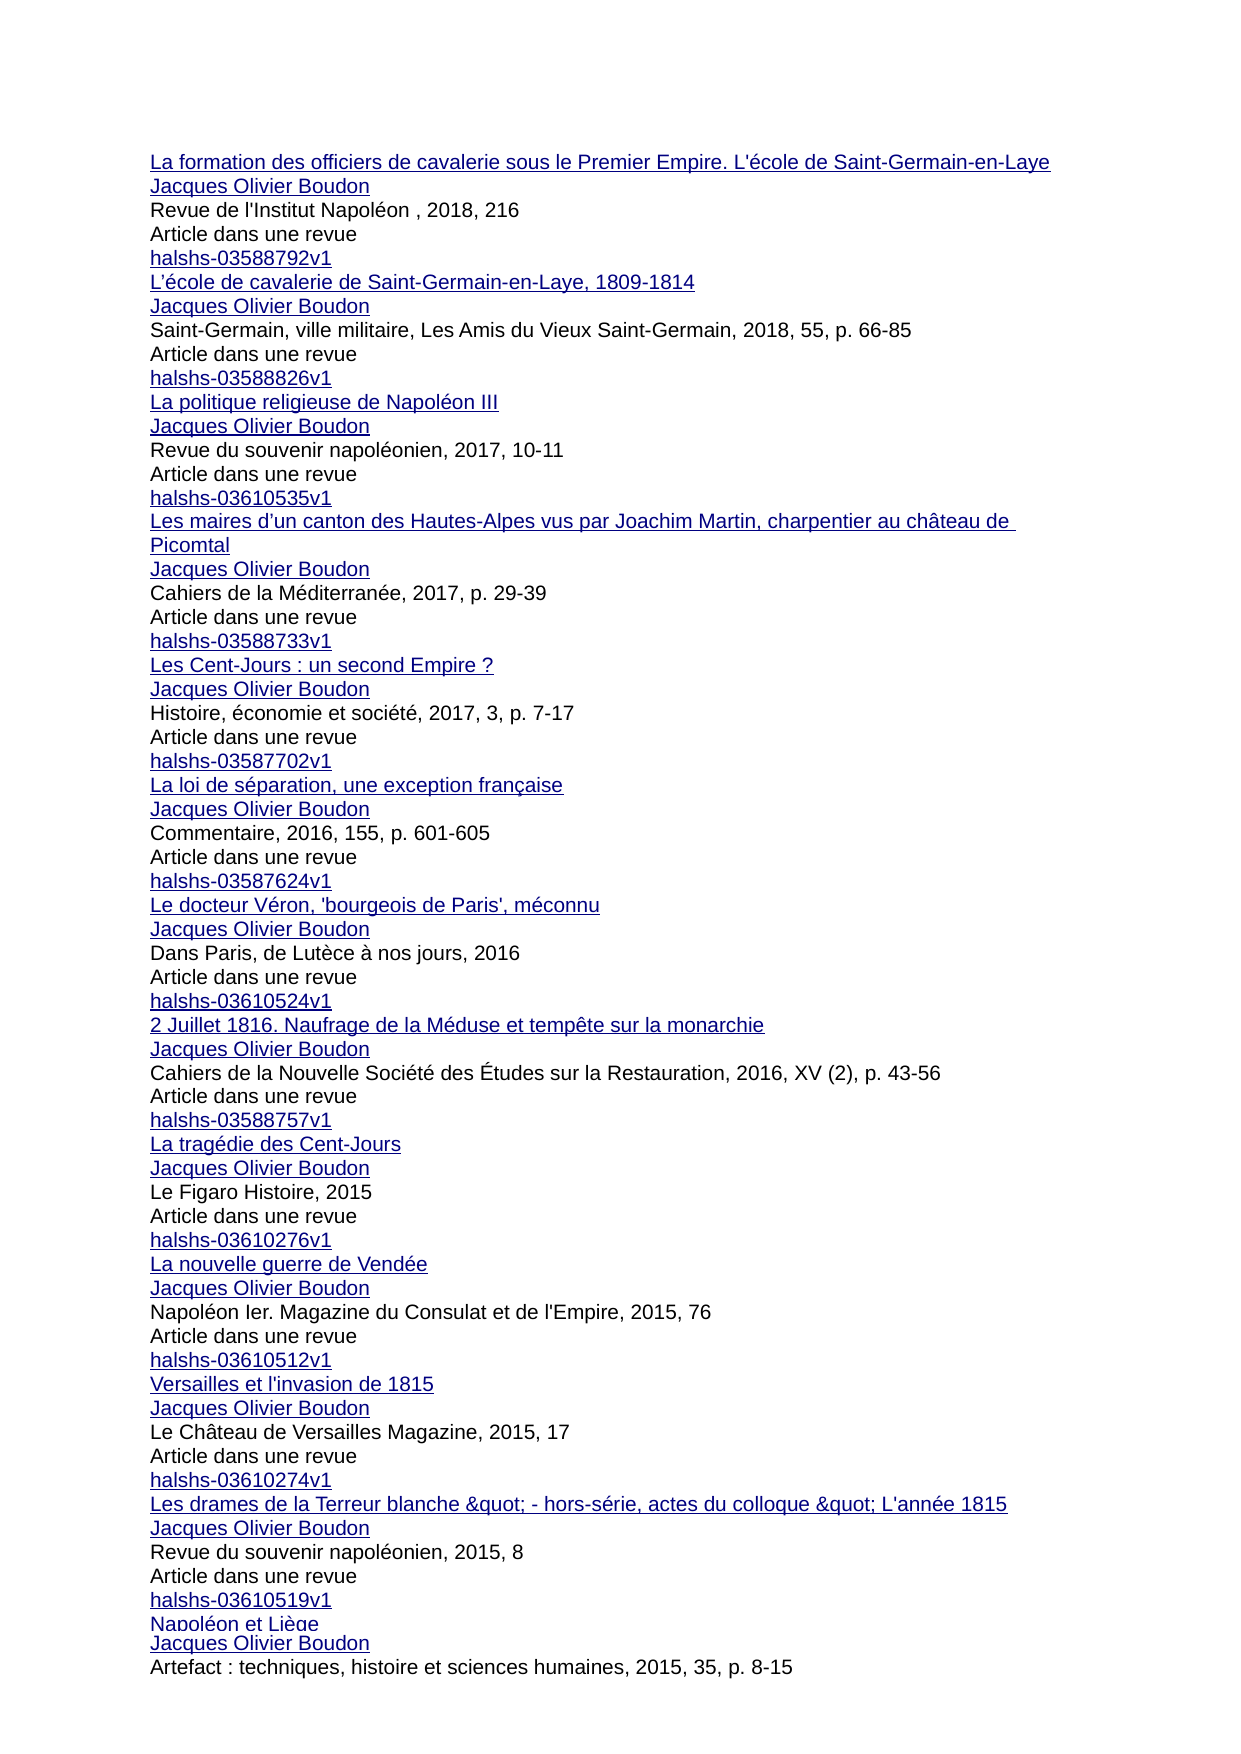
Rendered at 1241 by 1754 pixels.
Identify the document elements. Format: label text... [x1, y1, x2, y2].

table_cell Versailles et l'invasion de 1815 Jacques Olivier Boudon Le Château de Versailles Magazine, 2015, 17 Article dans une revue halshs-03610274v1 [150, 1372, 1090, 1492]
table_cell La tragédie des Cent-Jours Jacques Olivier Boudon Le Figaro Histoire, 2015 Article dans une revue halshs-03610276v1 [150, 1132, 1090, 1252]
table_cell La loi de séparation, une exception française Jacques Olivier Boudon Commentaire, 2016, 155, p. 601-605 Article dans une revue halshs-03587624v1 [150, 773, 1090, 893]
table_cell Les drames de la Terreur blanche &quot; - hors-série, actes du colloque &quot; L'année 1815 Jacques Olivier Boudon Revue du souvenir napoléonien, 2015, 8 Article dans une revue halshs-03610519v1 [150, 1492, 1090, 1611]
table_cell La politique religieuse de Napoléon III Jacques Olivier Boudon Revue du souvenir napoléonien, 2017, 10-11 Article dans une revue halshs-03610535v1 [150, 390, 1090, 509]
table_cell Napoléon et Liège Jacques Olivier Boudon Artefact : techniques, histoire et sciences humaines, 2015, 35, p. 8-15 [150, 1611, 1090, 1679]
table_cell L’école de cavalerie de Saint-Germain-en-Laye, 1809-1814 Jacques Olivier Boudon Saint-Germain, ville militaire, Les Amis du Vieux Saint-Germain, 2018, 55, p. 66-85 Article dans une revue halshs-03588826v1 [150, 270, 1090, 389]
table_cell 2 Juillet 1816. Naufrage de la Méduse et tempête sur la monarchie Jacques Olivier Boudon Cahiers de la Nouvelle Société des Études sur la Restauration, 2016, XV (2), p. 43-56 Article dans une revue halshs-03588757v1 [150, 1013, 1090, 1132]
table_cell Le docteur Véron, 'bourgeois de Paris', méconnu Jacques Olivier Boudon Dans Paris, de Lutèce à nos jours, 2016 Article dans une revue halshs-03610524v1 [150, 893, 1090, 1012]
table_cell La nouvelle guerre de Vendée Jacques Olivier Boudon Napoléon Ier. Magazine du Consulat et de l'Empire, 2015, 76 Article dans une revue halshs-03610512v1 [150, 1252, 1090, 1372]
table_cell Les maires d’un canton des Hautes-Alpes vus par Joachim Martin, charpentier au château de Picomtal Jacques Olivier Boudon Cahiers de la Méditerranée, 2017, p. 29-39 Article dans une revue halshs-03588733v1 [150, 509, 1090, 653]
table_cell La formation des officiers de cavalerie sous le Premier Empire. L'école de Saint-Germain-en-Laye Jacques Olivier Boudon Revue de l'Institut Napoléon , 2018, 216 Article dans une revue halshs-03588792v1 [150, 150, 1090, 270]
table_cell Les Cent-Jours : un second Empire ? Jacques Olivier Boudon Histoire, économie et société, 2017, 3, p. 7-17 Article dans une revue halshs-03587702v1 [150, 653, 1090, 773]
